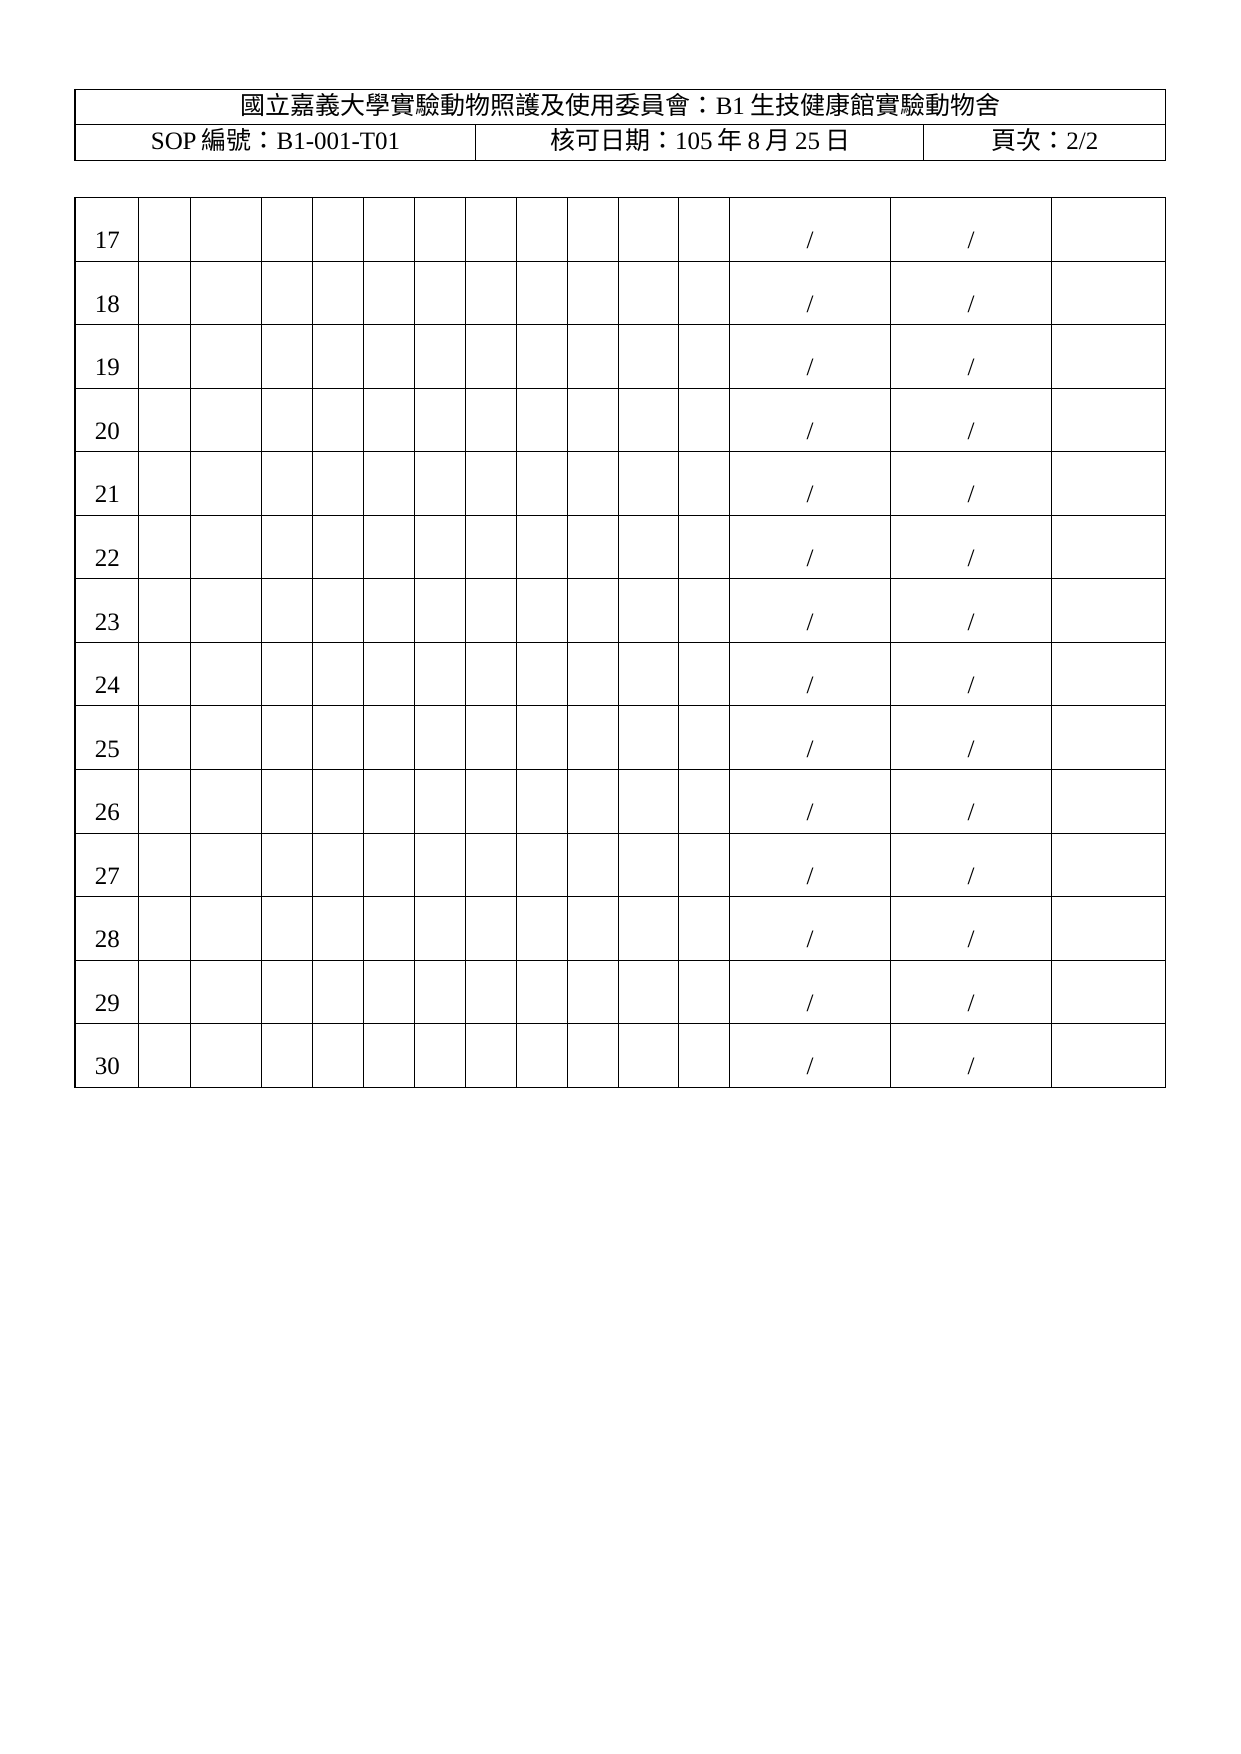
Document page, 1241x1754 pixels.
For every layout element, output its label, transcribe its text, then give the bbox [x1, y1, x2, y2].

table_cell [139, 1024, 190, 1087]
table_cell [191, 961, 261, 1023]
table_cell [191, 706, 261, 769]
table_cell [262, 643, 312, 705]
table_cell [191, 516, 261, 578]
table_cell [364, 516, 414, 578]
table_cell [679, 325, 729, 388]
table_cell [415, 325, 465, 388]
table_cell [517, 706, 567, 769]
table_cell [262, 834, 312, 896]
table_cell [679, 579, 729, 642]
table_cell 23 [76, 579, 138, 642]
table_cell [1052, 198, 1165, 261]
table_cell / [891, 770, 1051, 832]
table_cell / [891, 452, 1051, 515]
table_cell 21 [76, 452, 138, 515]
table_cell [191, 389, 261, 451]
table_cell [466, 198, 516, 261]
table_cell [191, 643, 261, 705]
table_cell [139, 706, 190, 769]
table_cell 26 [76, 770, 138, 832]
table_cell [415, 1024, 465, 1087]
table_cell [191, 834, 261, 896]
table_cell [139, 770, 190, 832]
table_cell [466, 325, 516, 388]
table_cell [466, 516, 516, 578]
table_cell [191, 325, 261, 388]
table_cell [139, 262, 190, 324]
table_cell / [891, 579, 1051, 642]
table_cell [466, 579, 516, 642]
table_cell [415, 706, 465, 769]
table_cell 17 [76, 198, 138, 261]
table_cell [313, 452, 363, 515]
table_cell [262, 262, 312, 324]
table_cell [262, 325, 312, 388]
table_cell [313, 643, 363, 705]
table_cell [679, 1024, 729, 1087]
table_cell [568, 770, 618, 832]
table_cell 25 [76, 706, 138, 769]
table_cell [139, 834, 190, 896]
table_cell [139, 643, 190, 705]
table_cell 27 [76, 834, 138, 896]
table_cell [364, 961, 414, 1023]
table_cell [679, 452, 729, 515]
table_cell [364, 706, 414, 769]
table_cell [466, 961, 516, 1023]
table_cell 28 [76, 897, 138, 959]
table_cell [679, 706, 729, 769]
table_cell [191, 198, 261, 261]
table_cell [191, 897, 261, 959]
table_cell [568, 262, 618, 324]
table_cell / [891, 325, 1051, 388]
table_cell [262, 961, 312, 1023]
table_cell [313, 516, 363, 578]
table_cell [415, 897, 465, 959]
table_cell [313, 389, 363, 451]
table_cell [517, 1024, 567, 1087]
table_cell [679, 389, 729, 451]
table_cell [619, 834, 678, 896]
table_cell [619, 262, 678, 324]
table_cell [568, 516, 618, 578]
table_cell [415, 579, 465, 642]
table_cell [139, 516, 190, 578]
table_cell [313, 897, 363, 959]
table_cell 29 [76, 961, 138, 1023]
table_cell [679, 262, 729, 324]
table_cell [568, 1024, 618, 1087]
table_cell [679, 770, 729, 832]
table_cell [619, 1024, 678, 1087]
table_cell [619, 706, 678, 769]
table_cell [517, 579, 567, 642]
table_cell [415, 452, 465, 515]
table_cell [313, 770, 363, 832]
table_cell [466, 834, 516, 896]
table_cell [415, 198, 465, 261]
table_cell [1052, 834, 1165, 896]
table_cell / [730, 579, 890, 642]
table_cell [262, 1024, 312, 1087]
table_cell [1052, 643, 1165, 705]
table_cell [1052, 325, 1165, 388]
table_cell [619, 389, 678, 451]
table_cell [415, 262, 465, 324]
table_cell [262, 389, 312, 451]
table_cell / [891, 262, 1051, 324]
table_cell [313, 325, 363, 388]
table_cell [619, 516, 678, 578]
table_cell [466, 643, 516, 705]
table_cell [139, 961, 190, 1023]
table_cell [415, 961, 465, 1023]
table_cell [191, 452, 261, 515]
table_cell 18 [76, 262, 138, 324]
table_cell / [730, 961, 890, 1023]
table_cell [191, 1024, 261, 1087]
table_cell [1052, 452, 1165, 515]
table_cell [517, 452, 567, 515]
table_cell [364, 834, 414, 896]
table_cell [191, 770, 261, 832]
table_cell [262, 770, 312, 832]
table_cell [139, 325, 190, 388]
table_cell [262, 897, 312, 959]
table_cell [313, 198, 363, 261]
table_cell [415, 516, 465, 578]
table_cell / [730, 516, 890, 578]
table_cell [568, 706, 618, 769]
table_cell [1052, 262, 1165, 324]
table_cell [1052, 770, 1165, 832]
table_cell [415, 389, 465, 451]
table_cell [568, 452, 618, 515]
table_cell [679, 897, 729, 959]
table_cell / [730, 643, 890, 705]
table_cell / [730, 198, 890, 261]
table_cell [415, 643, 465, 705]
table_cell [517, 897, 567, 959]
table_cell [262, 579, 312, 642]
table_cell [619, 961, 678, 1023]
table_cell / [891, 198, 1051, 261]
table_cell [568, 389, 618, 451]
table_cell [466, 452, 516, 515]
table_cell [619, 897, 678, 959]
table_cell / [891, 643, 1051, 705]
table_cell / [730, 706, 890, 769]
table_cell [517, 389, 567, 451]
table_cell [1052, 1024, 1165, 1087]
table_cell [1052, 706, 1165, 769]
table_cell / [891, 706, 1051, 769]
table_cell [364, 452, 414, 515]
table_cell [619, 452, 678, 515]
table_cell [415, 770, 465, 832]
table_cell / [891, 834, 1051, 896]
table_cell / [730, 897, 890, 959]
table_cell [679, 834, 729, 896]
table_cell [568, 198, 618, 261]
table_cell 24 [76, 643, 138, 705]
table_cell [364, 262, 414, 324]
table_cell [364, 770, 414, 832]
table_cell [364, 325, 414, 388]
table_cell 30 [76, 1024, 138, 1087]
table_cell [619, 770, 678, 832]
table_cell [679, 961, 729, 1023]
table_cell [364, 643, 414, 705]
table_cell [364, 897, 414, 959]
table_cell [568, 579, 618, 642]
table_cell [191, 262, 261, 324]
table_cell / [891, 961, 1051, 1023]
table_cell / [730, 389, 890, 451]
table_cell [466, 897, 516, 959]
table_cell 19 [76, 325, 138, 388]
table_cell [517, 834, 567, 896]
table_cell [1052, 516, 1165, 578]
table_cell [517, 961, 567, 1023]
table_cell [679, 198, 729, 261]
table_cell [364, 1024, 414, 1087]
table_cell [139, 897, 190, 959]
table_cell [415, 834, 465, 896]
table_cell [313, 262, 363, 324]
table_cell [466, 389, 516, 451]
table_cell [191, 579, 261, 642]
table_cell [364, 579, 414, 642]
table_cell [364, 198, 414, 261]
table_cell [619, 325, 678, 388]
table_cell / [730, 325, 890, 388]
table_cell [466, 262, 516, 324]
table_cell [313, 834, 363, 896]
table_cell / [891, 897, 1051, 959]
table_cell [619, 198, 678, 261]
table_cell [466, 706, 516, 769]
table_cell / [730, 262, 890, 324]
table_cell [466, 1024, 516, 1087]
table_cell [313, 706, 363, 769]
table_cell [619, 579, 678, 642]
table_cell [313, 1024, 363, 1087]
table_cell [1052, 961, 1165, 1023]
table_cell 20 [76, 389, 138, 451]
table_cell [139, 579, 190, 642]
table_cell [1052, 897, 1165, 959]
table_cell [568, 961, 618, 1023]
table_cell [679, 643, 729, 705]
table_cell / [891, 1024, 1051, 1087]
table_cell [1052, 389, 1165, 451]
table_cell [517, 643, 567, 705]
table_cell [1052, 579, 1165, 642]
table_cell [568, 325, 618, 388]
table_cell [313, 961, 363, 1023]
table_cell [262, 452, 312, 515]
table_cell [139, 452, 190, 515]
table_cell [262, 516, 312, 578]
table_cell / [730, 770, 890, 832]
table_cell [139, 198, 190, 261]
table_cell [568, 834, 618, 896]
table_cell 22 [76, 516, 138, 578]
table_cell / [891, 516, 1051, 578]
table_cell / [730, 1024, 890, 1087]
table_cell [139, 389, 190, 451]
table_cell [568, 897, 618, 959]
table_cell [679, 516, 729, 578]
table_cell [517, 770, 567, 832]
table_cell [466, 770, 516, 832]
table_cell / [730, 452, 890, 515]
table_cell [517, 198, 567, 261]
table_cell / [730, 834, 890, 896]
table_cell [262, 198, 312, 261]
table_cell [313, 579, 363, 642]
table_cell [364, 389, 414, 451]
table_cell [517, 325, 567, 388]
table_cell [262, 706, 312, 769]
table_cell [619, 643, 678, 705]
table_cell [568, 643, 618, 705]
table_cell / [891, 389, 1051, 451]
table_cell [517, 262, 567, 324]
table_cell [517, 516, 567, 578]
